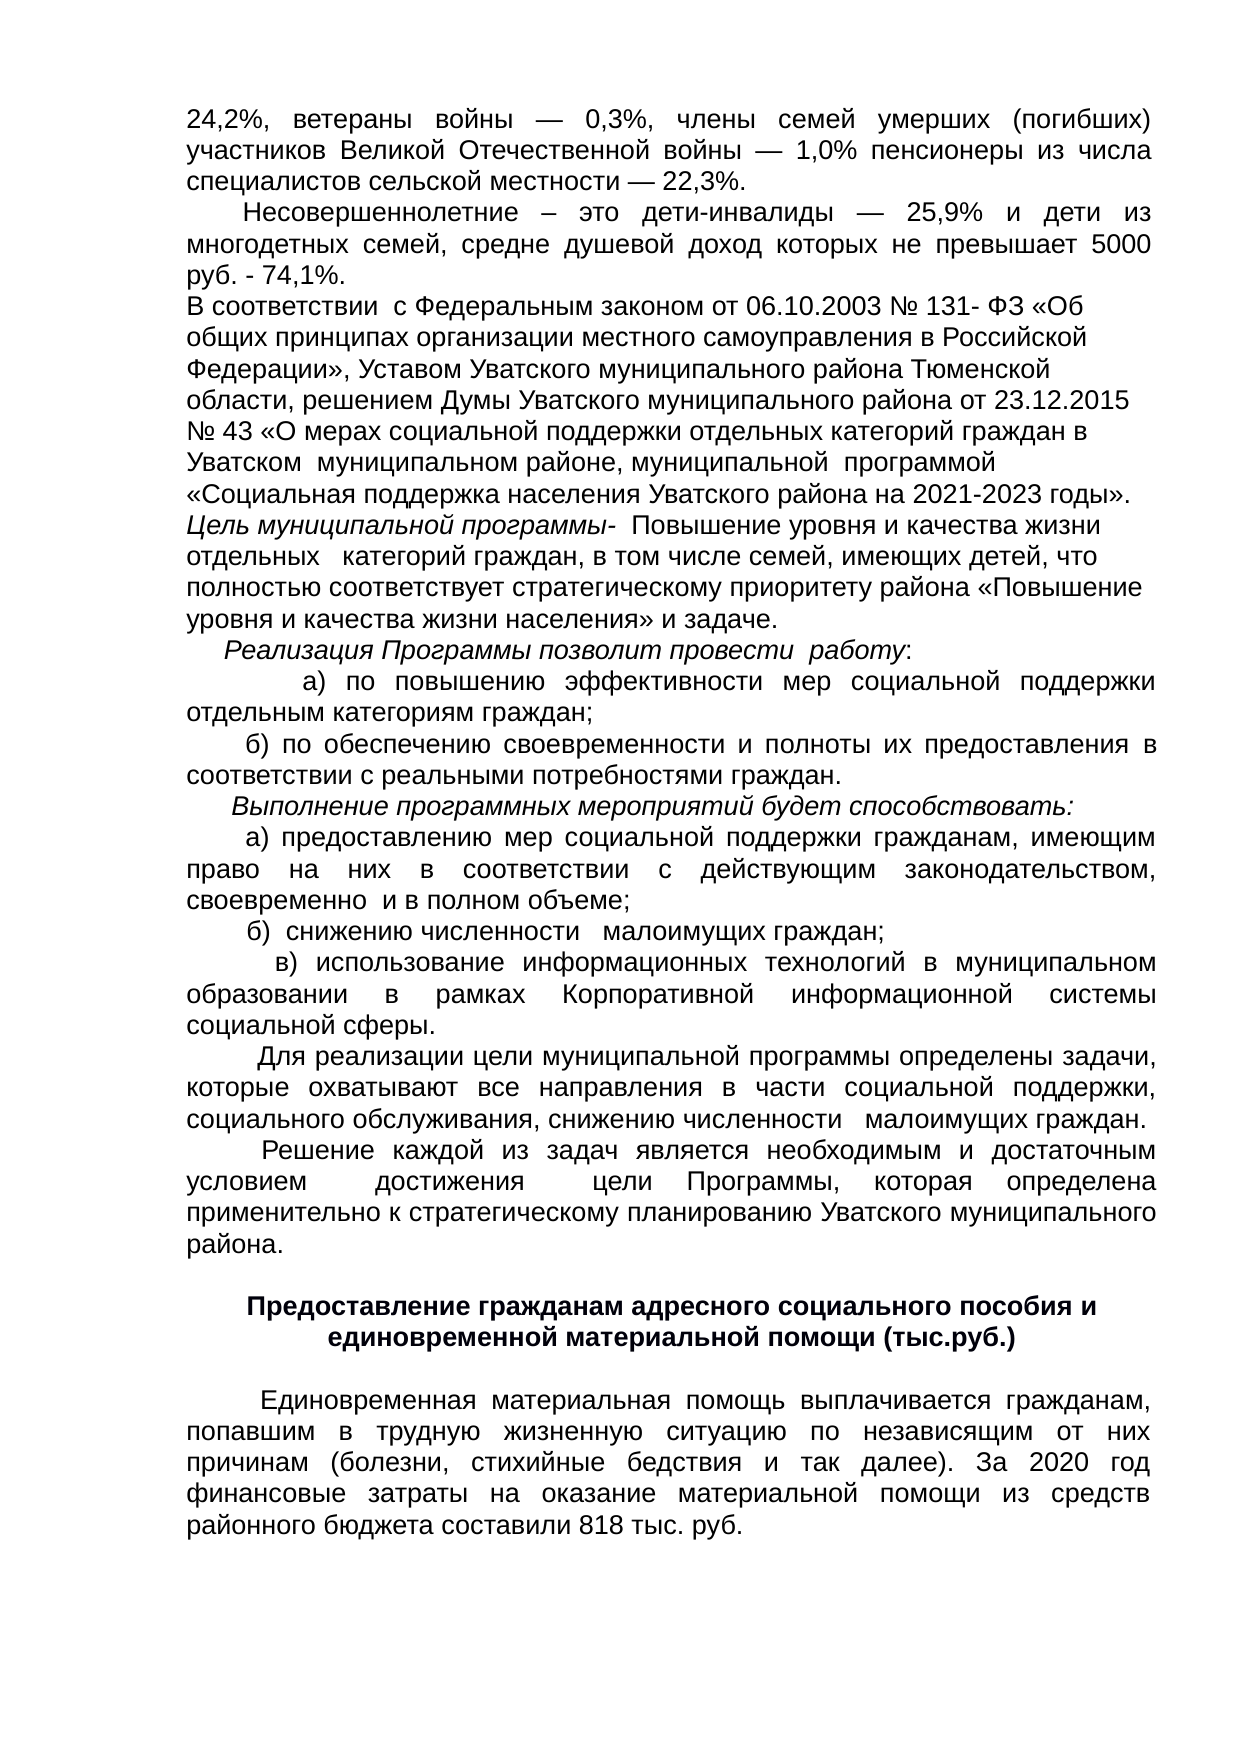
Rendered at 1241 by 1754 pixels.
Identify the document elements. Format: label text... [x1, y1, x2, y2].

text Цель муниципальной программы- Повышение уровня и качества жизни отдельных категорий граждан, в том числе семей, имеющих детей, что полностью соответствует стратегическому приоритету района «Повышение уровня и качества жизни населения» и задаче. [186, 509, 1152, 634]
text Предоставление гражданам адресного социального пособия и единовременной материальной помощи (тыс.руб.) [186, 1290, 1157, 1353]
text в) использование информационных технологий в муниципальном образовании в рамках Корпоративной информационной системы социальной сферы. [186, 946, 1157, 1040]
text Выполнение программных мероприятий будет способствовать: [186, 790, 1157, 821]
text б) снижению численности малоимущих граждан; [186, 915, 1157, 946]
text В соответствии с Федеральным законом от 06.10.2003 № 131- ФЗ «Об общих принципах организации местного самоуправления в Российской Федерации», Уставом Уватского муниципального района Тюменской области, решением Думы Уватского муниципального района от 23.12.2015 № 43 «О мерах социальной поддержки отдельных категорий граждан в Уватском муниципальном районе, муниципальной программой «Социальная поддержка населения Уватского района на 2021-2023 годы». [186, 290, 1152, 509]
text Реализация Программы позволит провести работу: [186, 634, 1152, 665]
text Несовершеннолетние – это дети-инвалиды — 25,9% и дети из многодетных семей, средне душевой доход которых не превышает 5000 руб. - 74,1%. [186, 196, 1152, 290]
text а) предоставлению мер социальной поддержки гражданам, имеющим право на них в соответствии с действующим законодательством, своевременно и в полном объеме; [186, 821, 1157, 915]
text Решение каждой из задач является необходимым и достаточным условием достижения цели Программы, которая определена применительно к стратегическому планированию Уватского муниципального района. [186, 1134, 1157, 1259]
text а) по повышению эффективности мер социальной поддержки отдельным категориям граждан; [186, 665, 1157, 728]
text Единовременная материальная помощь выплачивается гражданам, попавшим в трудную жизненную ситуацию по независящим от них причинам (болезни, стихийные бедствия и так далее). За 2020 год финансовые затраты на оказание материальной помощи из средств районного бюджета составили 818 тыс. руб. [186, 1384, 1152, 1540]
text 24,2%, ветераны войны — 0,3%, члены семей умерших (погибших) участников Великой Отечественной войны — 1,0% пенсионеры из числа специалистов сельской местности — 22,3%. [186, 103, 1152, 196]
text б) по обеспечению своевременности и полноты их предоставления в соответствии с реальными потребностями граждан. [186, 728, 1157, 790]
text Для реализации цели муниципальной программы определены задачи, которые охватывают все направления в части социальной поддержки, социального обслуживания, снижению численности малоимущих граждан. [186, 1040, 1157, 1134]
